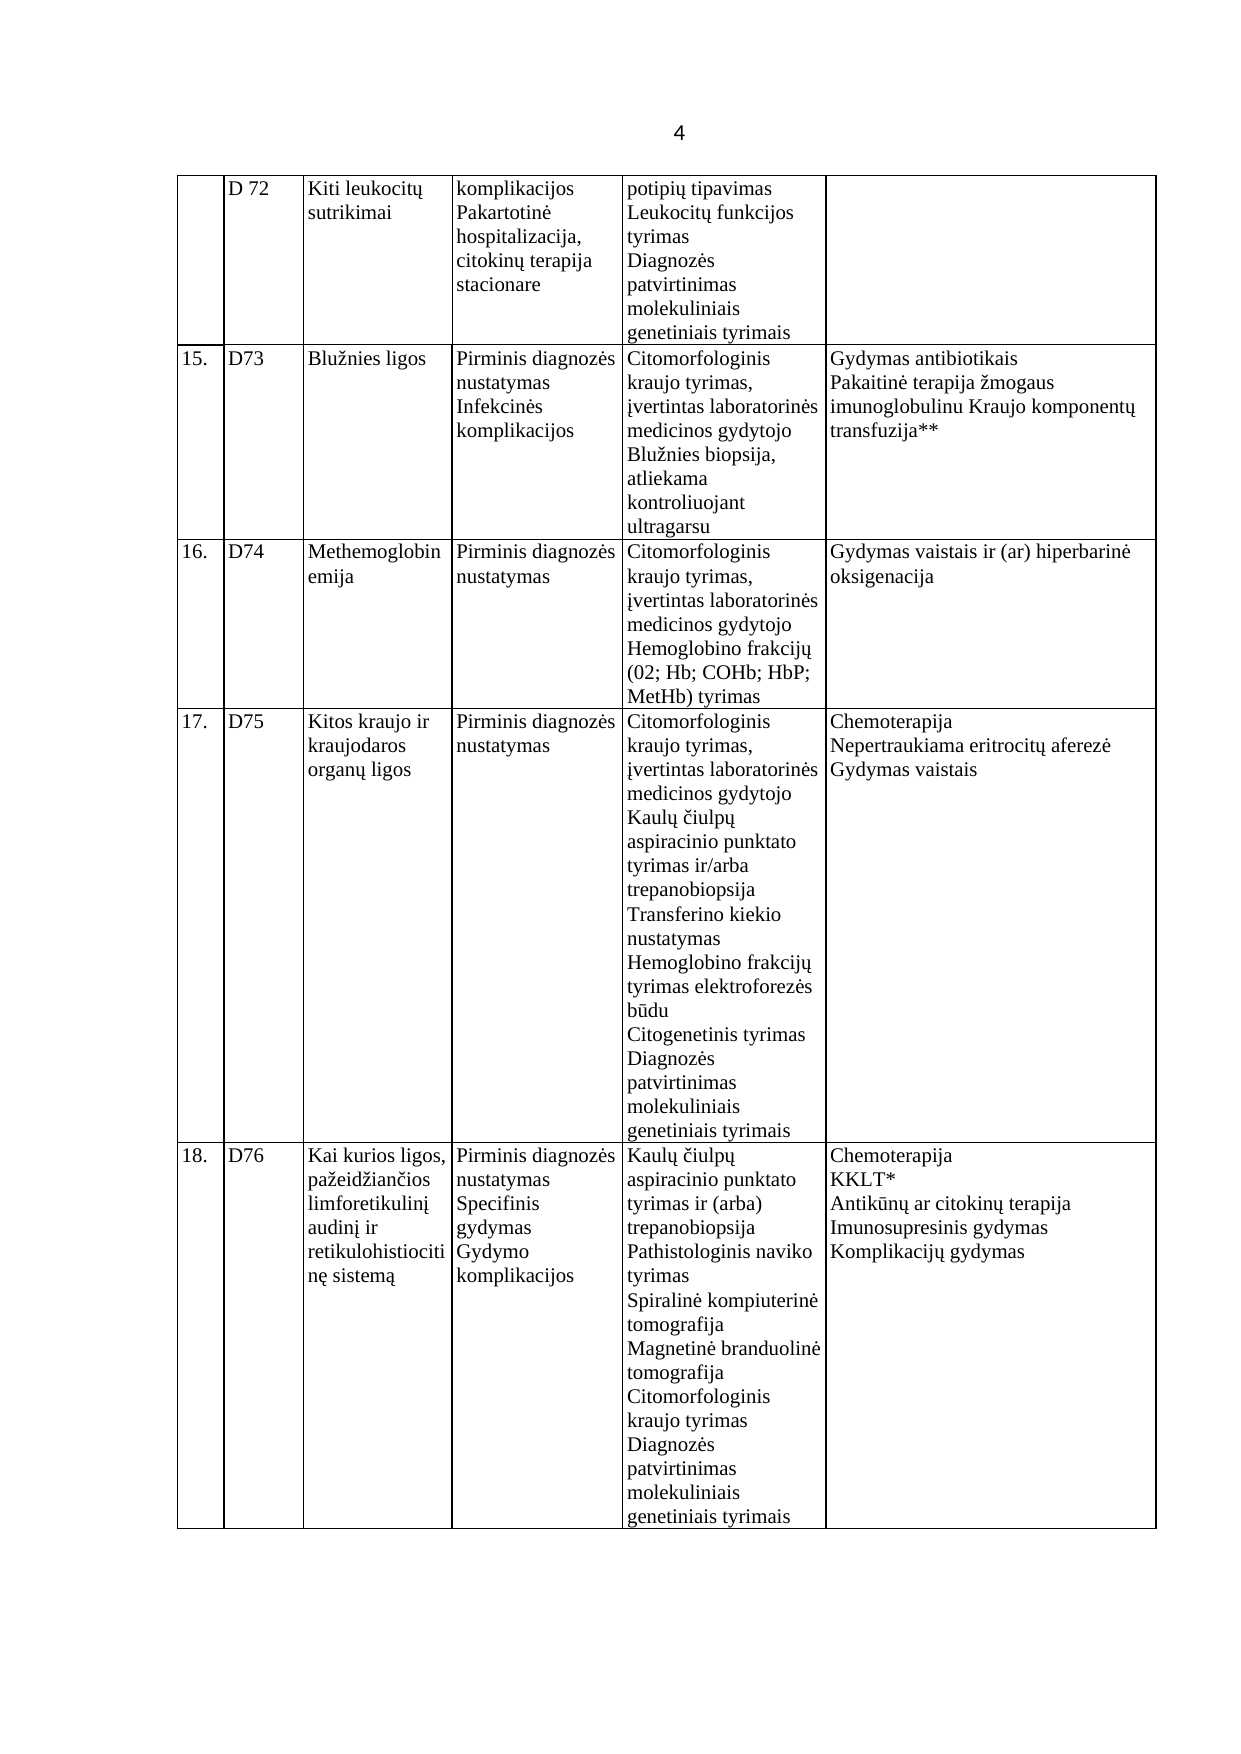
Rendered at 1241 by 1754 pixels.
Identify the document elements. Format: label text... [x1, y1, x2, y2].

table_cell Pirminis diagnozės nustatymas [453, 540, 622, 708]
table_cell Methemoglobinemija [304, 540, 451, 708]
table_cell 18. [178, 1143, 223, 1528]
table_cell Gydymas antibiotikais Pakaitinė terapija žmogaus imunoglobulinu Kraujo komponentų transfuzija** [827, 345, 1155, 538]
table_cell [827, 176, 1155, 344]
table_cell Chemoterapija KKLT* Antikūnų ar citokinų terapija Imunosupresinis gydymas Komplikacijų gydymas [827, 1143, 1155, 1528]
table_cell D76 [225, 1143, 303, 1528]
table_cell D73 [225, 345, 303, 538]
table_cell Blužnies ligos [304, 345, 451, 538]
table_cell Kitos kraujo ir kraujodaros organų ligos [304, 709, 451, 1142]
table_cell 16. [178, 540, 223, 708]
table_cell Kai kurios ligos, pažeidžiančios limforetikulinį audinį ir retikulohistiocitinę sistemą [304, 1143, 451, 1528]
table_cell Pirminis diagnozės nustatymas [453, 709, 622, 1142]
table_cell komplikacijos Pakartotinė hospitalizacija, citokinų terapija stacionare [453, 176, 622, 344]
table_cell D 72 [225, 176, 303, 344]
table_cell Chemoterapija Nepertraukiama eritrocitų aferezė Gydymas vaistais [827, 709, 1155, 1142]
table_cell Pirminis diagnozės nustatymas Specifinis gydymas Gydymo komplikacijos [453, 1143, 622, 1528]
table_cell D75 [225, 709, 303, 1142]
table_cell Gydymas vaistais ir (ar) hiperbarinė oksigenacija [827, 540, 1155, 708]
table_cell Citomorfologinis kraujo tyrimas, įvertintas laboratorinės medicinos gydytojo Blužnies biopsija, atliekama kontroliuojant ultragarsu [623, 345, 825, 538]
table_cell 17. [178, 709, 223, 1142]
table_cell [178, 176, 223, 344]
table_cell 15. [178, 346, 223, 538]
table_cell Kiti leukocitų sutrikimai [304, 176, 452, 344]
table_cell D74 [225, 540, 303, 708]
table_cell Pirminis diagnozės nustatymas Infekcinės komplikacijos [453, 345, 622, 538]
